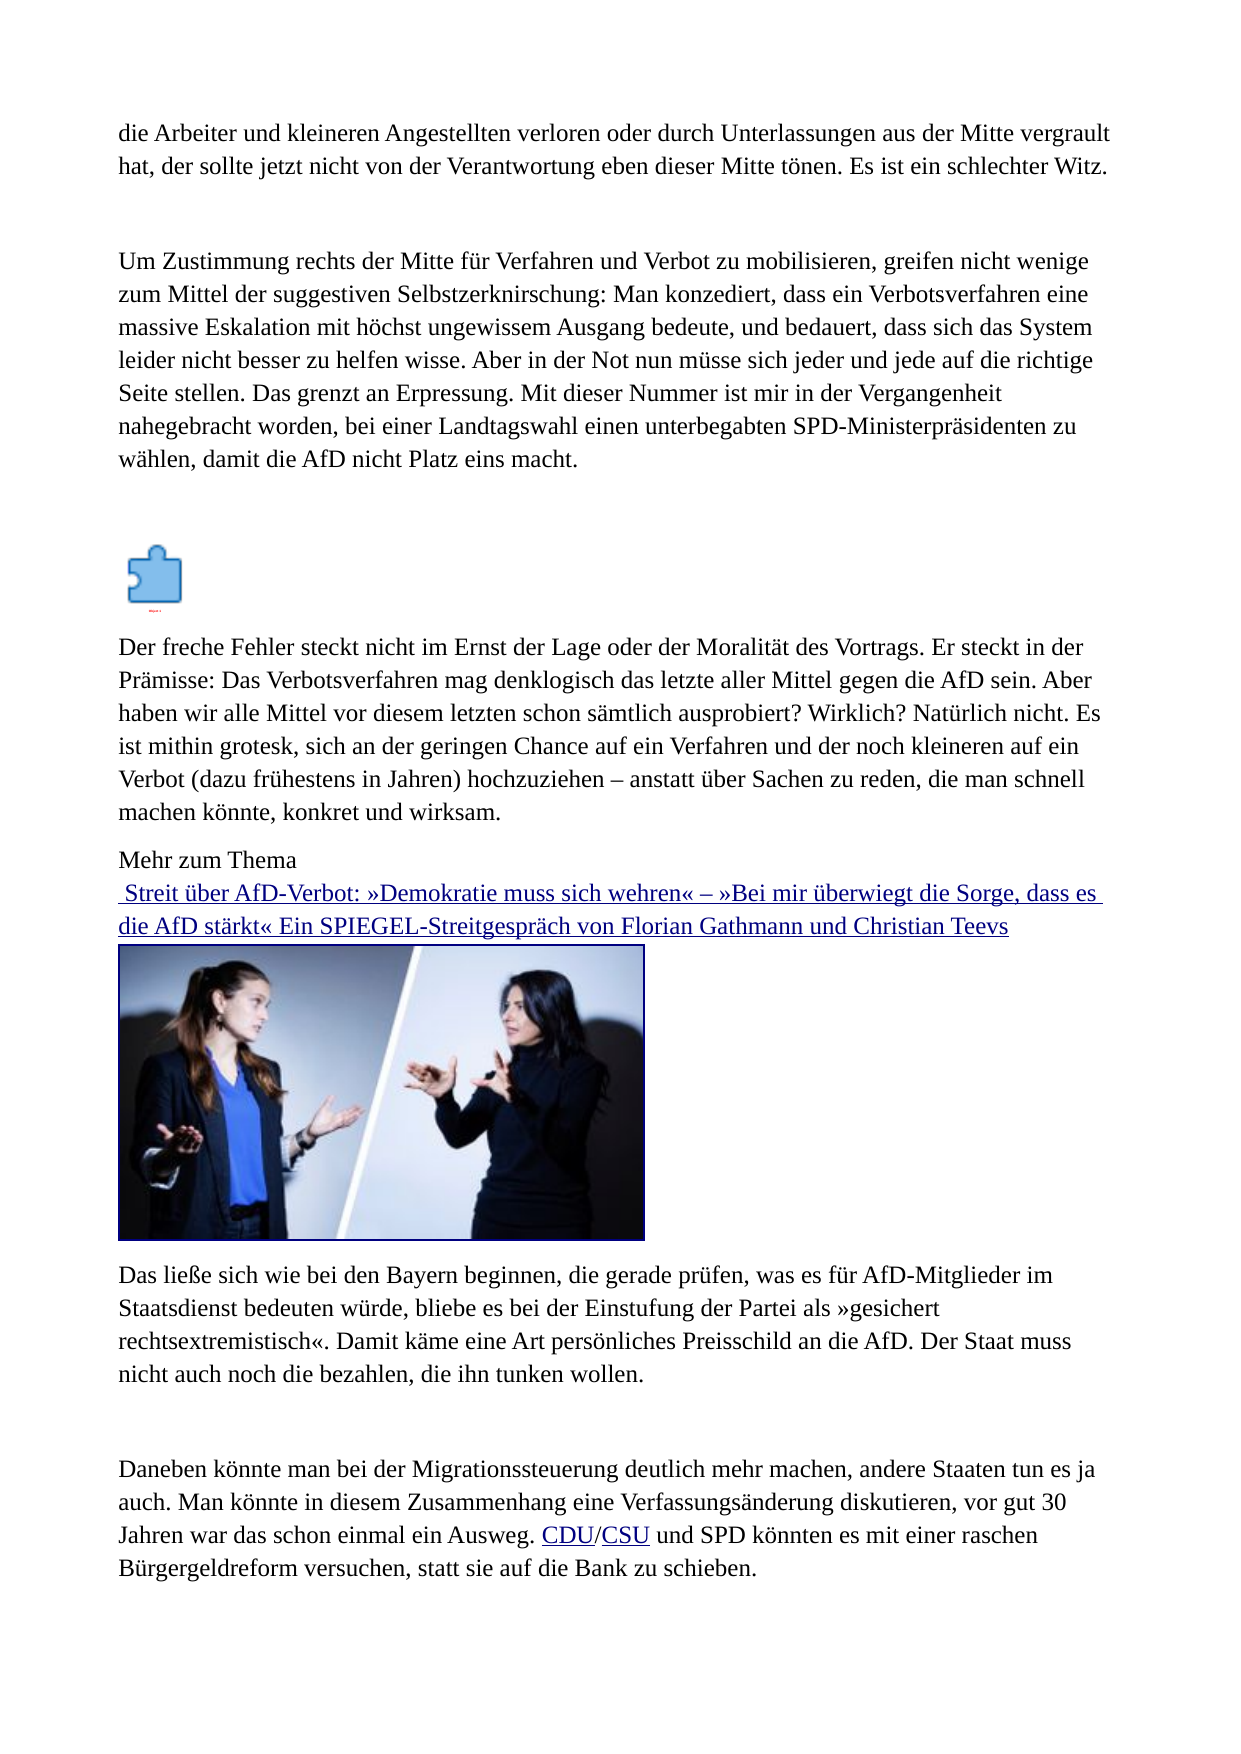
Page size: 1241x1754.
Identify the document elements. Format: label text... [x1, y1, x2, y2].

text Um Zustimmung rechts der Mitte für Verfahren und Verbot zu mobilisieren, greifen nicht wenige zum Mittel der suggestiven Selbstzerknirschung: Man konzediert, dass ein Verbotsverfahren eine massive Eskalation mit höchst ungewissem Ausgang bedeute, und bedauert, dass sich das System leider nicht besser zu helfen wisse. Aber in der Not nun müsse sich jeder und jede auf die richtige Seite stellen. Das grenzt an Erpressung. Mit dieser Nummer ist mir in der Vergangenheit nahegebracht worden, bei einer Landtagswahl einen unterbegabten SPD-Ministerpräsidenten zu wählen, damit die AfD nicht Platz eins macht. [118, 246, 1122, 473]
picture [120, 946, 643, 1239]
text Der freche Fehler steckt nicht im Ernst der Lage oder der Moralität des Vortrags. Er steckt in der Prämisse: Das Verbotsverfahren mag denklogisch das letzte aller Mittel gegen die AfD sein. Aber haben wir alle Mittel vor diesem letzten schon sämtlich ausprobiert? Wirklich? Natürlich nicht. Es ist mithin grotesk, sich an der geringen Chance auf ein Verfahren und der noch kleineren auf ein Verbot (dazu frühestens in Jahren) hochzuziehen – anstatt über Sachen zu reden, die man schnell machen könnte, konkret und wirksam. [118, 632, 1122, 826]
text die Arbeiter und kleineren Angestellten verloren oder durch Unterlassungen aus der Mitte vergrault hat, der sollte jetzt nicht von der Verantwortung eben dieser Mitte tönen. Es ist ein schlechter Witz. [118, 118, 1122, 180]
text Daneben könnte man bei der Migrationssteuerung deutlich mehr machen, andere Staaten tun es ja auch. Man könnte in diesem Zusammenhang eine Verfassungsänderung diskutieren, vor gut 30 Jahren war das schon einmal ein Ausweg. CDU/CSU und SPD könnten es mit einer raschen Bürgergeldreform versuchen, statt sie auf die Bank zu schieben. [118, 1454, 1122, 1582]
text Das ließe sich wie bei den Bayern beginnen, die gerade prüfen, was es für AfD-Mitglieder im Staatsdienst bedeuten würde, bliebe es bei der Einstufung der Partei als »gesichert rechtsextremistisch«. Damit käme eine Art persönliches Preisschild an die AfD. Der Staat muss nicht auch noch die bezahlen, die ihn tunken wollen. [118, 1260, 1122, 1387]
text Streit über AfD-Verbot: »Demokratie muss sich wehren« – »Bei mir überwiegt die Sorge, dass es die AfD stärkt« Ein SPIEGEL-Streitgespräch von Florian Gathmann und Christian Teevs [118, 878, 1122, 940]
text Mehr zum Thema [118, 845, 1122, 874]
